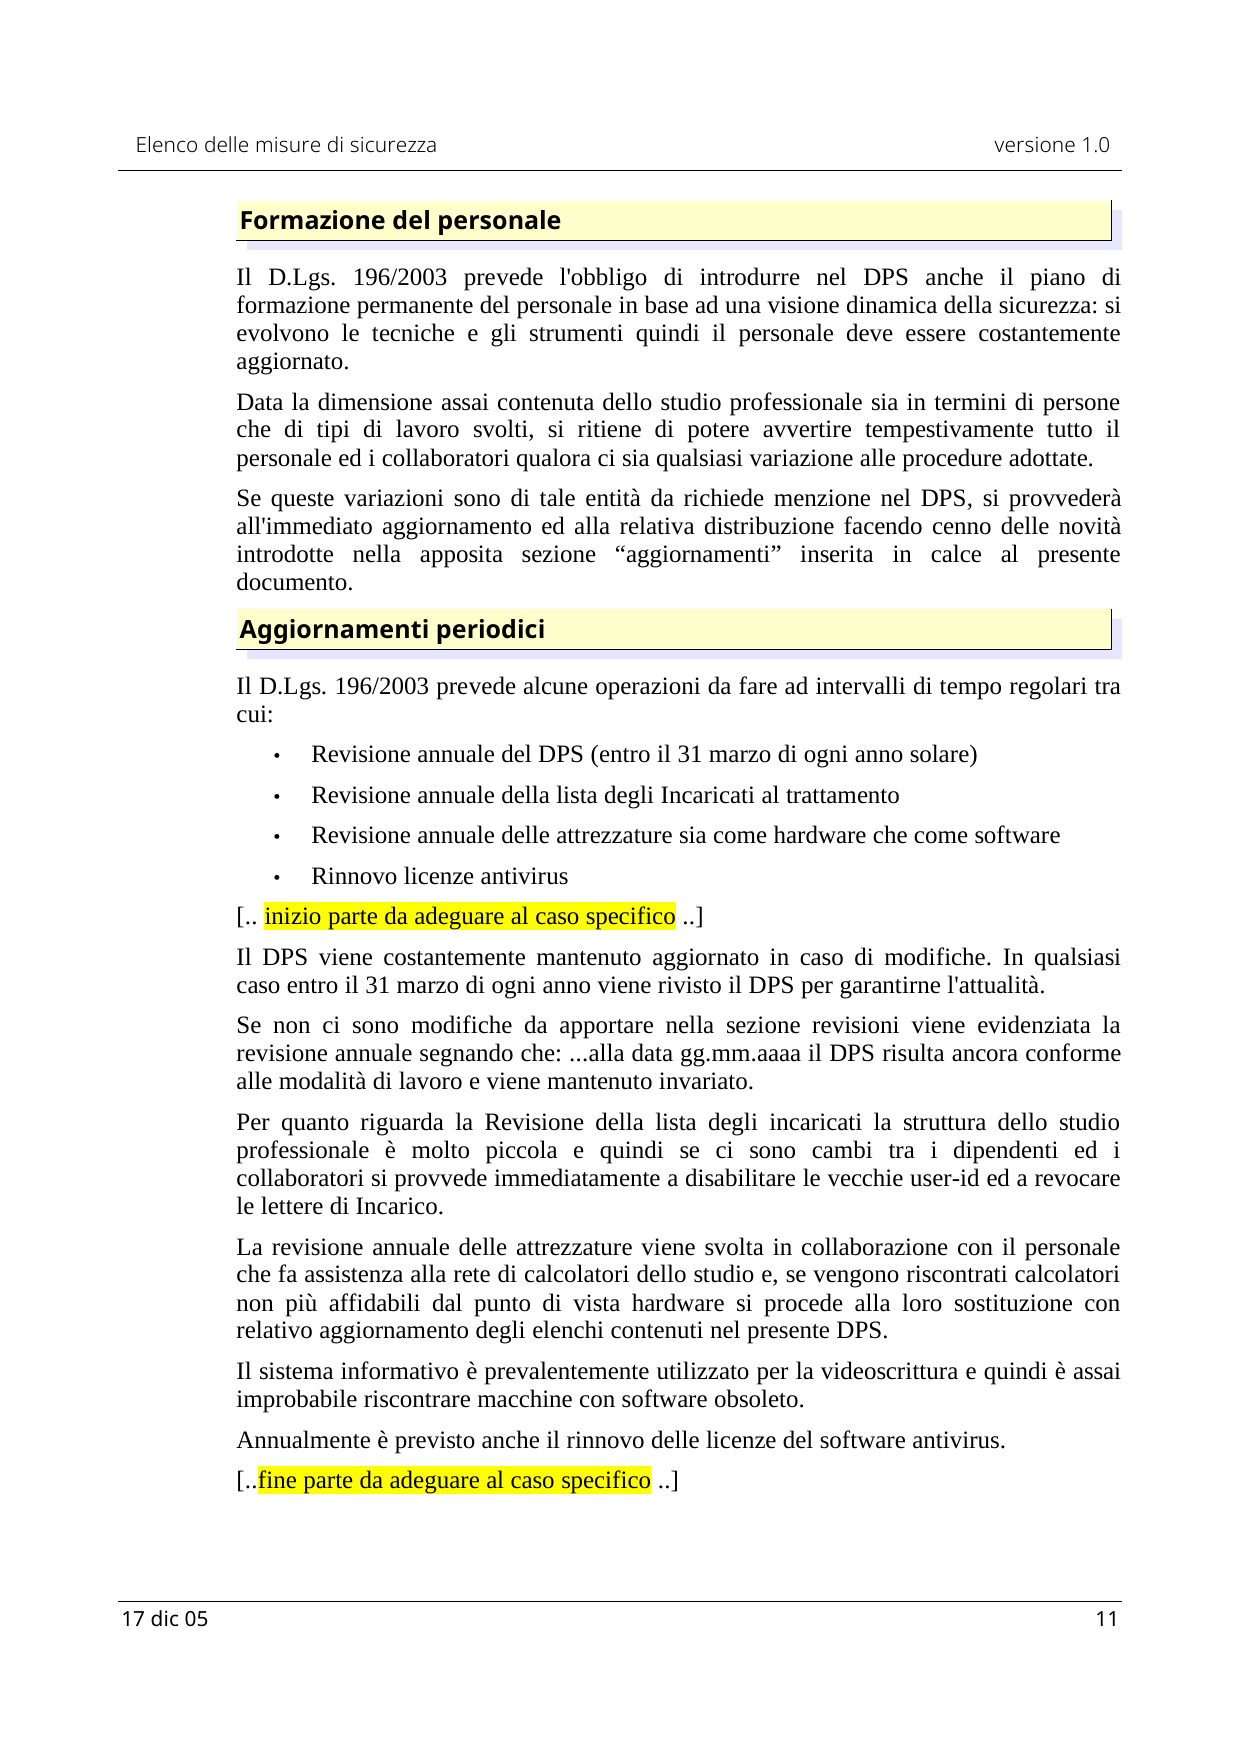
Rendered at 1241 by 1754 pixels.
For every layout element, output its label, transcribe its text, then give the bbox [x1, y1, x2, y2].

list Revisione annuale della lista degli Incaricati al trattamento [274, 781, 1122, 809]
list Rinnovo licenze antivirus [274, 862, 1122, 890]
text Il DPS viene costantemente mantenuto aggiornato in caso di modifiche. In qualsiasi caso entro il 31 marzo di ogni anno viene rivisto il DPS per garantirne l'attualità. [236, 943, 1122, 999]
subtitle Formazione del personale [237, 201, 1111, 240]
text [.. inizio parte da adeguare al caso specifico ..] [236, 902, 1122, 930]
text [..fine parte da adeguare al caso specifico ..] [236, 1466, 1122, 1494]
text Annualmente è previsto anche il rinnovo delle licenze del software antivirus. [236, 1426, 1122, 1453]
text Il sistema informativo è prevalentemente utilizzato per la videoscrittura e quindi è assai improbabile riscontrare macchine con software obsoleto. [236, 1357, 1122, 1413]
list Revisione annuale del DPS (entro il 31 marzo di ogni anno solare) [274, 740, 1122, 768]
text Data la dimensione assai contenuta dello studio professionale sia in termini di persone che di tipi di lavoro svolti, si ritiene di potere avvertire tempestivamente tutto il personale ed i collaboratori qualora ci sia qualsiasi variazione alle procedure adottate. [236, 387, 1122, 471]
text Se queste variazioni sono di tale entità da richiede menzione nel DPS, si provvederà all'immediato aggiornamento ed alla relativa distribuzione facendo cenno delle novità introdotte nella apposita sezione “aggiornamenti” inserita in calce al presente documento. [236, 484, 1122, 596]
text Per quanto riguarda la Revisione della lista degli incaricati la struttura dello studio professionale è molto piccola e quindi se ci sono cambi tra i dipendenti ed i collaboratori si provvede immediatamente a disabilitare le vecchie user-id ed a revocare le lettere di Incarico. [236, 1108, 1122, 1220]
text Il D.Lgs. 196/2003 prevede alcune operazioni da fare ad intervalli di tempo regolari tra cui: [236, 672, 1122, 728]
subtitle Aggiornamenti periodici [237, 610, 1111, 648]
text La revisione annuale delle attrezzature viene svolta in collaborazione con il personale che fa assistenza alla rete di calcolatori dello studio e, se vengono riscontrati calcolatori non più affidabili dal punto di vista hardware si procede alla loro sostituzione con relativo aggiornamento degli elenchi contenuti nel presente DPS. [236, 1232, 1122, 1344]
text Se non ci sono modifiche da apportare nella sezione revisioni viene evidenziata la revisione annuale segnando che: ...alla data gg.mm.aaaa il DPS risulta ancora conforme alle modalità di lavoro e viene mantenuto invariato. [236, 1011, 1122, 1095]
list Revisione annuale delle attrezzature sia come hardware che come software [274, 821, 1122, 849]
text Il D.Lgs. 196/2003 prevede l'obbligo di introdurre nel DPS anche il piano di formazione permanente del personale in base ad una visione dinamica della sicurezza: si evolvono le tecniche e gli strumenti quindi il personale deve essere costantemente aggiornato. [236, 263, 1122, 375]
